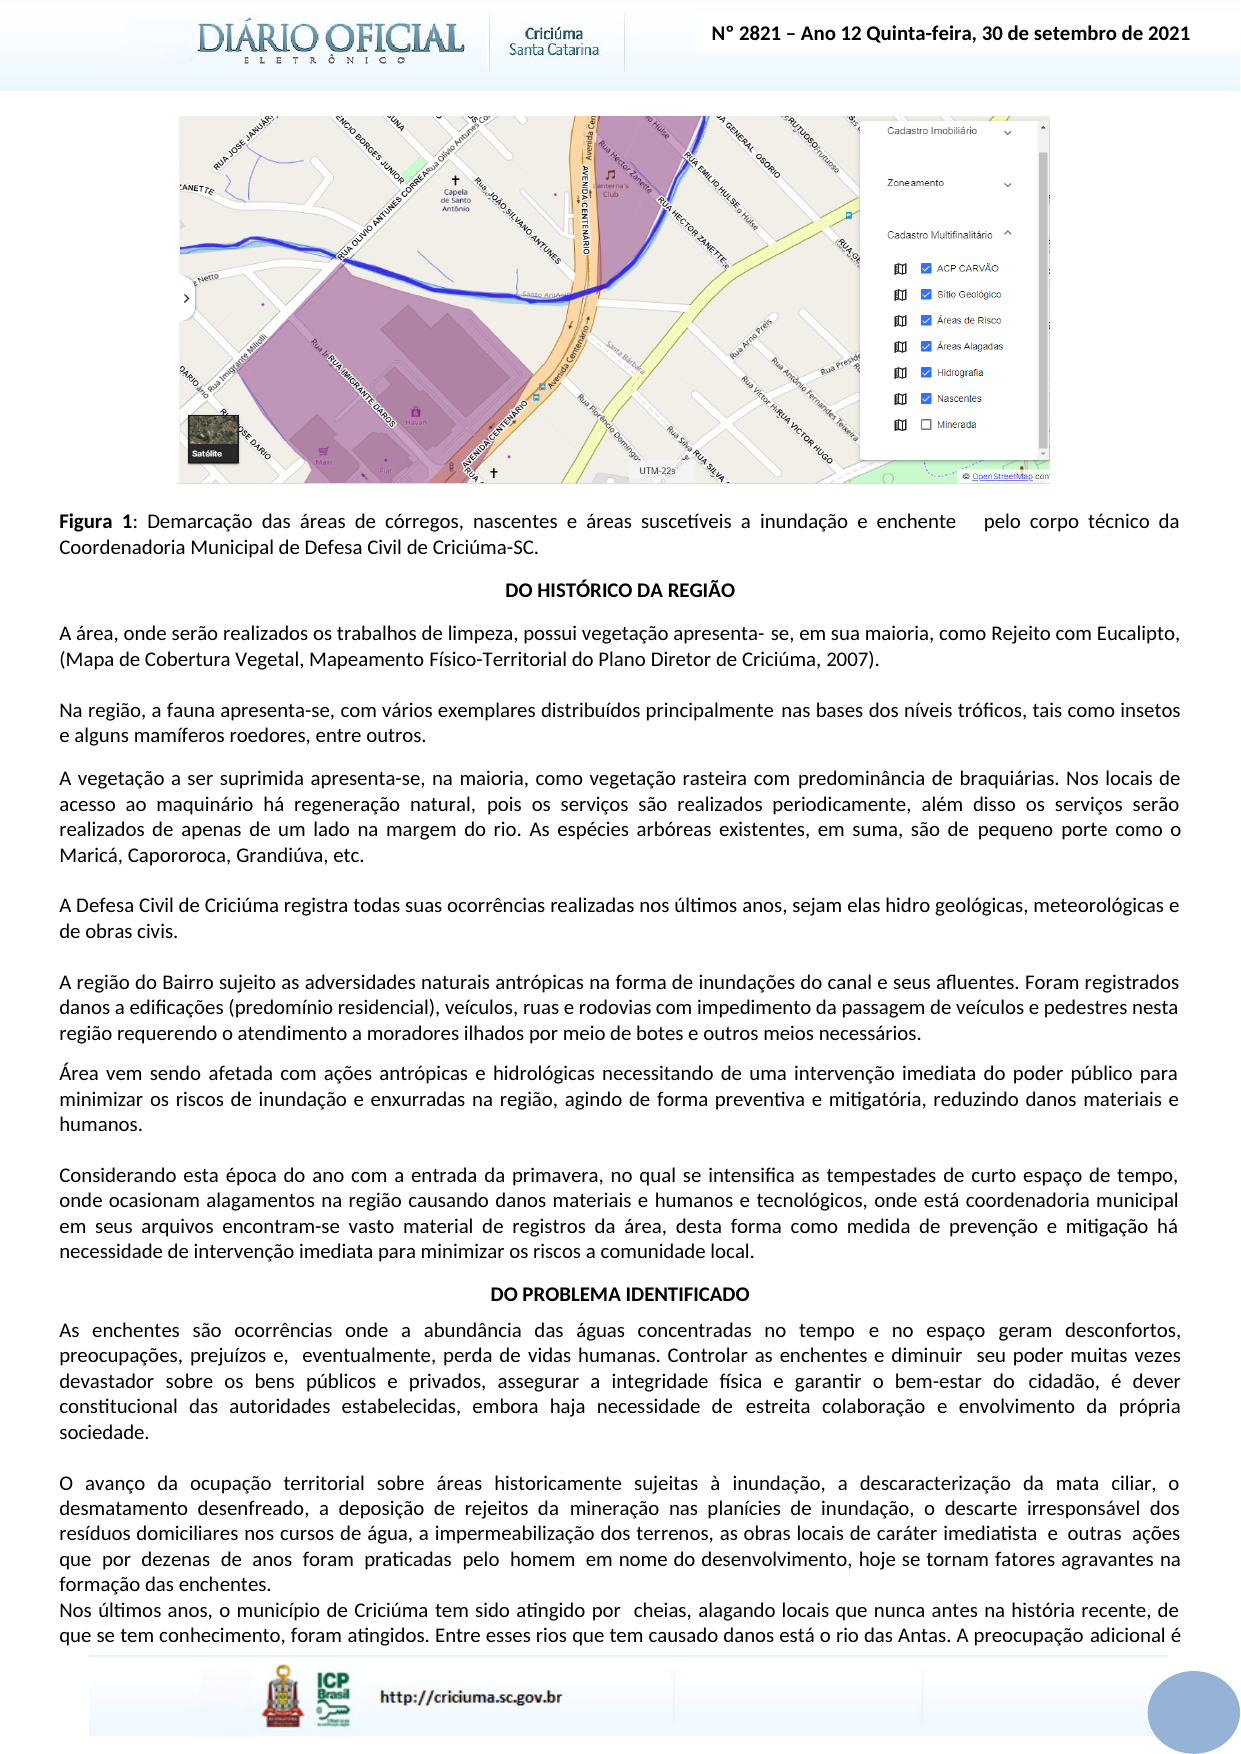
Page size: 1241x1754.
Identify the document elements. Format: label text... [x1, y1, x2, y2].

text Considerando esta época do ano com a entrada da primavera, no qual se intensifica as tempestades de curto espaço de tempo, onde ocasionam alagamentos na região causando danos materiais e humanos e tecnológicos, onde está coordenadoria municipal em seus arquivos encontram-se vasto material de registros da área, desta forma como medida de prevenção e mitigação há necessidade de intervenção imediata para minimizar os riscos a comunidade local. [59, 1162, 1181, 1264]
text A vegetação a ser suprimida apresenta-se, na maioria, como vegetação rasteira com predominância de braquiárias. Nos locais de acesso ao maquinário há regeneração natural, pois os serviços são realizados periodicamente, além disso os serviços serão realizados de apenas de um lado na margem do rio. As espécies arbóreas existentes, em suma, são de pequeno porte como o Maricá, Capororoca, Grandiúva, etc. [59, 766, 1181, 867]
text Na região, a fauna apresenta-se, com vários exemplares distribuídos principalmente nas bases dos níveis tróficos, tais como insetos e alguns mamíferos roedores, entre outros. [59, 697, 1181, 748]
text A área, onde serão realizados os trabalhos de limpeza, possui vegetação apresenta- se, em sua maioria, como Rejeito com Eucalipto, (Mapa de Cobertura Vegetal, Mapeamento Físico-Territorial do Plano Diretor de Criciúma, 2007). [59, 621, 1181, 671]
text DO HISTÓRICO DA REGIÃO [59, 577, 1181, 603]
text A região do Bairro sujeito as adversidades naturais antrópicas na forma de inundações do canal e seus afluentes. Foram registrados danos a edificações (predomínio residencial), veículos, ruas e rodovias com impedimento da passagem de veículos e pedestres nesta região requerendo o atendimento a moradores ilhados por meio de botes e outros meios necessários. [59, 969, 1181, 1045]
text Área vem sendo afetada com ações antrópicas e hidrológicas necessitando de uma intervenção imediata do poder público para minimizar os riscos de inundação e enxurradas na região, agindo de forma preventiva e mitigatória, reduzindo danos materiais e humanos. [59, 1060, 1181, 1137]
text Nos últimos anos, o município de Criciúma tem sido atingido por cheias, alagando locais que nunca antes na história recente, de que se tem conhecimento, foram atingidos. Entre esses rios que tem causado danos está o rio das Antas. A preocupação adicional é [59, 1597, 1181, 1648]
text DO PROBLEMA IDENTIFICADO [59, 1282, 1181, 1307]
text As enchentes são ocorrências onde a abundância das águas concentradas no tempo e no espaço geram desconfortos, preocupações, prejuízos e, eventualmente, perda de vidas humanas. Controlar as enchentes e diminuir seu poder muitas vezes devastador sobre os bens públicos e privados, assegurar a integridade física e garantir o bem-estar do cidadão, é dever constitucional das autoridades estabelecidas, embora haja necessidade de estreita colaboração e envolvimento da própria sociedade. [59, 1317, 1181, 1444]
text Figura 1: Demarcação das áreas de córregos, nascentes e áreas suscetíveis a inundação e enchente pelo corpo técnico da Coordenadoria Municipal de Defesa Civil de Criciúma-SC. [59, 509, 1181, 559]
text A Defesa Civil de Criciúma registra todas suas ocorrências realizadas nos últimos anos, sejam elas hidro geológicas, meteorológicas e de obras civis. [59, 893, 1181, 943]
text O avanço da ocupação territorial sobre áreas historicamente sujeitas à inundação, a descaracterização da mata ciliar, o desmatamento desenfreado, a deposição de rejeitos da mineração nas planícies de inundação, o descarte irresponsável dos resíduos domiciliares nos cursos de água, a impermeabilização dos terrenos, as obras locais de caráter imediatista e outras ações que por dezenas de anos foram praticadas pelo homem em nome do desenvolvimento, hoje se tornam fatores agravantes na formação das enchentes. [59, 1470, 1181, 1597]
